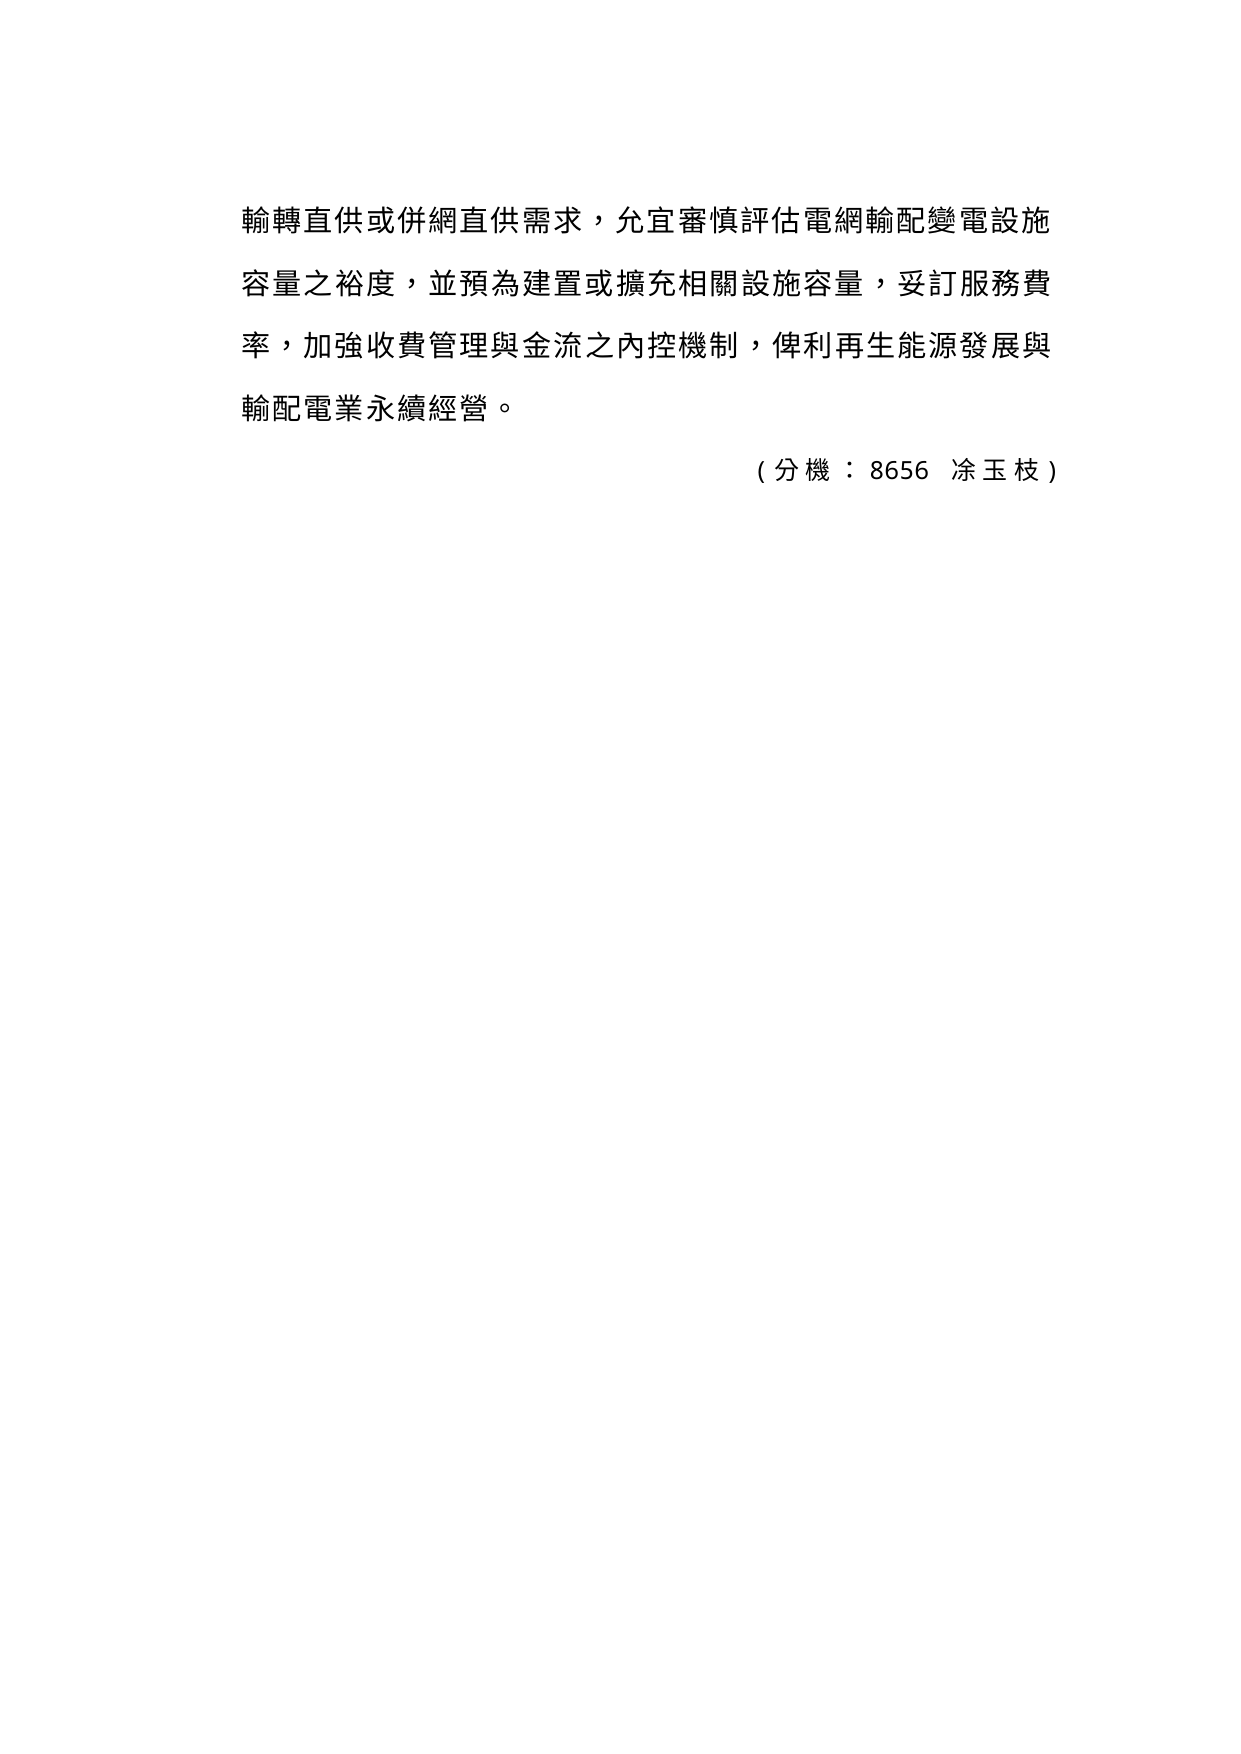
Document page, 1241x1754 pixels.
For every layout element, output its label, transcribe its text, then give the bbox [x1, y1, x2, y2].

text 輸轉直供或併網直供需求，允宜審慎評估電網輸配變電設施容量之裕度，並預為建置或擴充相關設施容量，妥訂服務費率，加強收費管理與金流之內控機制，俾利再生能源發展與輸配電業永續經營。 [236, 177, 1063, 427]
text (分機：8656 凃玉枝) [177, 427, 1063, 490]
